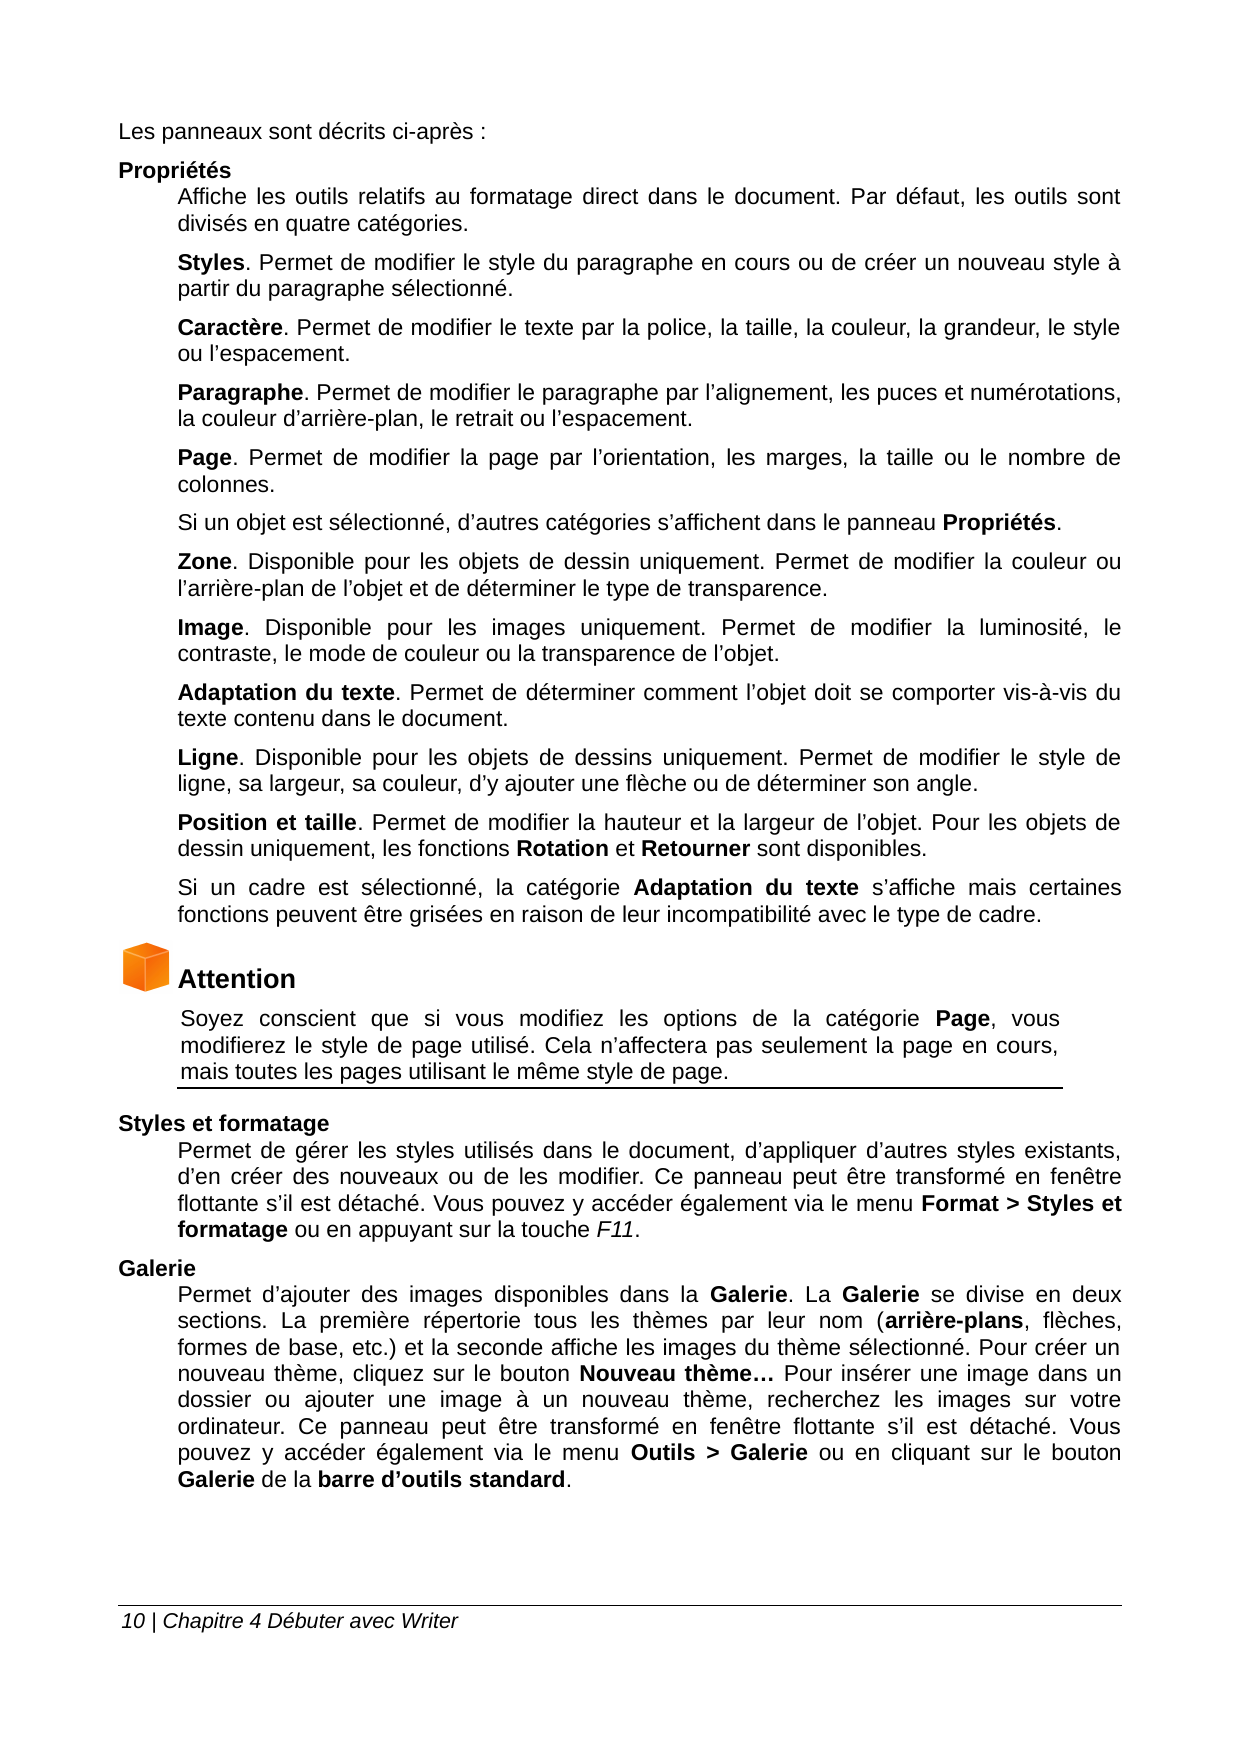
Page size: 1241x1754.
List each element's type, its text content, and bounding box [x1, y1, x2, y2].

text Image. Disponible pour les images uniquement. Permet de modifier la luminosité, le contraste, le mode de couleur ou la transparence de l’objet. [177, 613, 1122, 666]
text Paragraphe. Permet de modifier le paragraphe par l’alignement, les puces et numérotations, la couleur d’arrière-plan, le retrait ou l’espacement. [177, 379, 1122, 432]
text Soyez conscient que si vous modifiez les options de la catégorie Page, vous modifierez le style de page utilisé. Cela n’affectera pas seulement la page en cours, mais toutes les pages utilisant le même style de page. [177, 1002, 1063, 1087]
text Si un objet est sélectionné, d’autres catégories s’affichent dans le panneau Propriétés. [177, 509, 1122, 536]
text Si un cadre est sélectionné, la catégorie Adaptation du texte s’affiche mais certaines fonctions peuvent être grisées en raison de leur incompatibilité avec le type de cadre. [177, 874, 1122, 927]
text Adaptation du texte. Permet de déterminer comment l’objet doit se comporter vis-à-vis du texte contenu dans le document. [177, 679, 1122, 731]
picture [119, 940, 173, 994]
text Position et taille. Permet de modifier la hauteur et la largeur de l’objet. Pour les objets de dessin uniquement, les fonctions Rotation et Retourner sont disponibles. [177, 809, 1122, 862]
subtitle Attention [118, 939, 1122, 995]
text Zone. Disponible pour les objets de dessin uniquement. Permet de modifier la couleur ou l’arrière-plan de l’objet et de déterminer le type de transparence. [177, 548, 1122, 601]
text Styles et formatage [118, 1110, 1122, 1137]
text Permet d’ajouter des images disponibles dans la Galerie. La Galerie se divise en deux sections. La première répertorie tous les thèmes par leur nom (arrière-plans, flèches, formes de base, etc.) et la seconde affiche les images du thème sélectionné. Pour créer un nouveau thème, cliquez sur le bouton Nouveau thème… Pour insérer une image dans un dossier ou ajouter une image à un nouveau thème, recherchez les images sur votre ordinateur. Ce panneau peut être transformé en fenêtre flottante s’il est détaché. Vous pouvez y accéder également via le menu Outils > Galerie ou en cliquant sur le bouton Galerie de la barre d’outils standard. [177, 1281, 1122, 1492]
text Permet de gérer les styles utilisés dans le document, d’appliquer d’autres styles existants, d’en créer des nouveaux ou de les modifier. Ce panneau peut être transformé en fenêtre flottante s’il est détaché. Vous pouvez y accéder également via le menu Format > Styles et formatage ou en appuyant sur la touche F11. [177, 1137, 1122, 1242]
text Caractère. Permet de modifier le texte par la police, la taille, la couleur, la grandeur, le style ou l’espacement. [177, 314, 1122, 366]
text Ligne. Disponible pour les objets de dessins uniquement. Permet de modifier le style de ligne, sa largeur, sa couleur, d’y ajouter une flèche ou de déterminer son angle. [177, 744, 1122, 797]
text Les panneaux sont décrits ci-après : [118, 118, 1122, 144]
text Galerie [118, 1255, 1122, 1281]
text Page. Permet de modifier la page par l’orientation, les marges, la taille ou le nombre de colonnes. [177, 444, 1122, 497]
text Affiche les outils relatifs au formatage direct dans le document. Par défaut, les outils sont divisés en quatre catégories. [177, 183, 1122, 236]
text Styles. Permet de modifier le style du paragraphe en cours ou de créer un nouveau style à partir du paragraphe sélectionné. [177, 248, 1122, 301]
text Propriétés [118, 157, 1122, 183]
